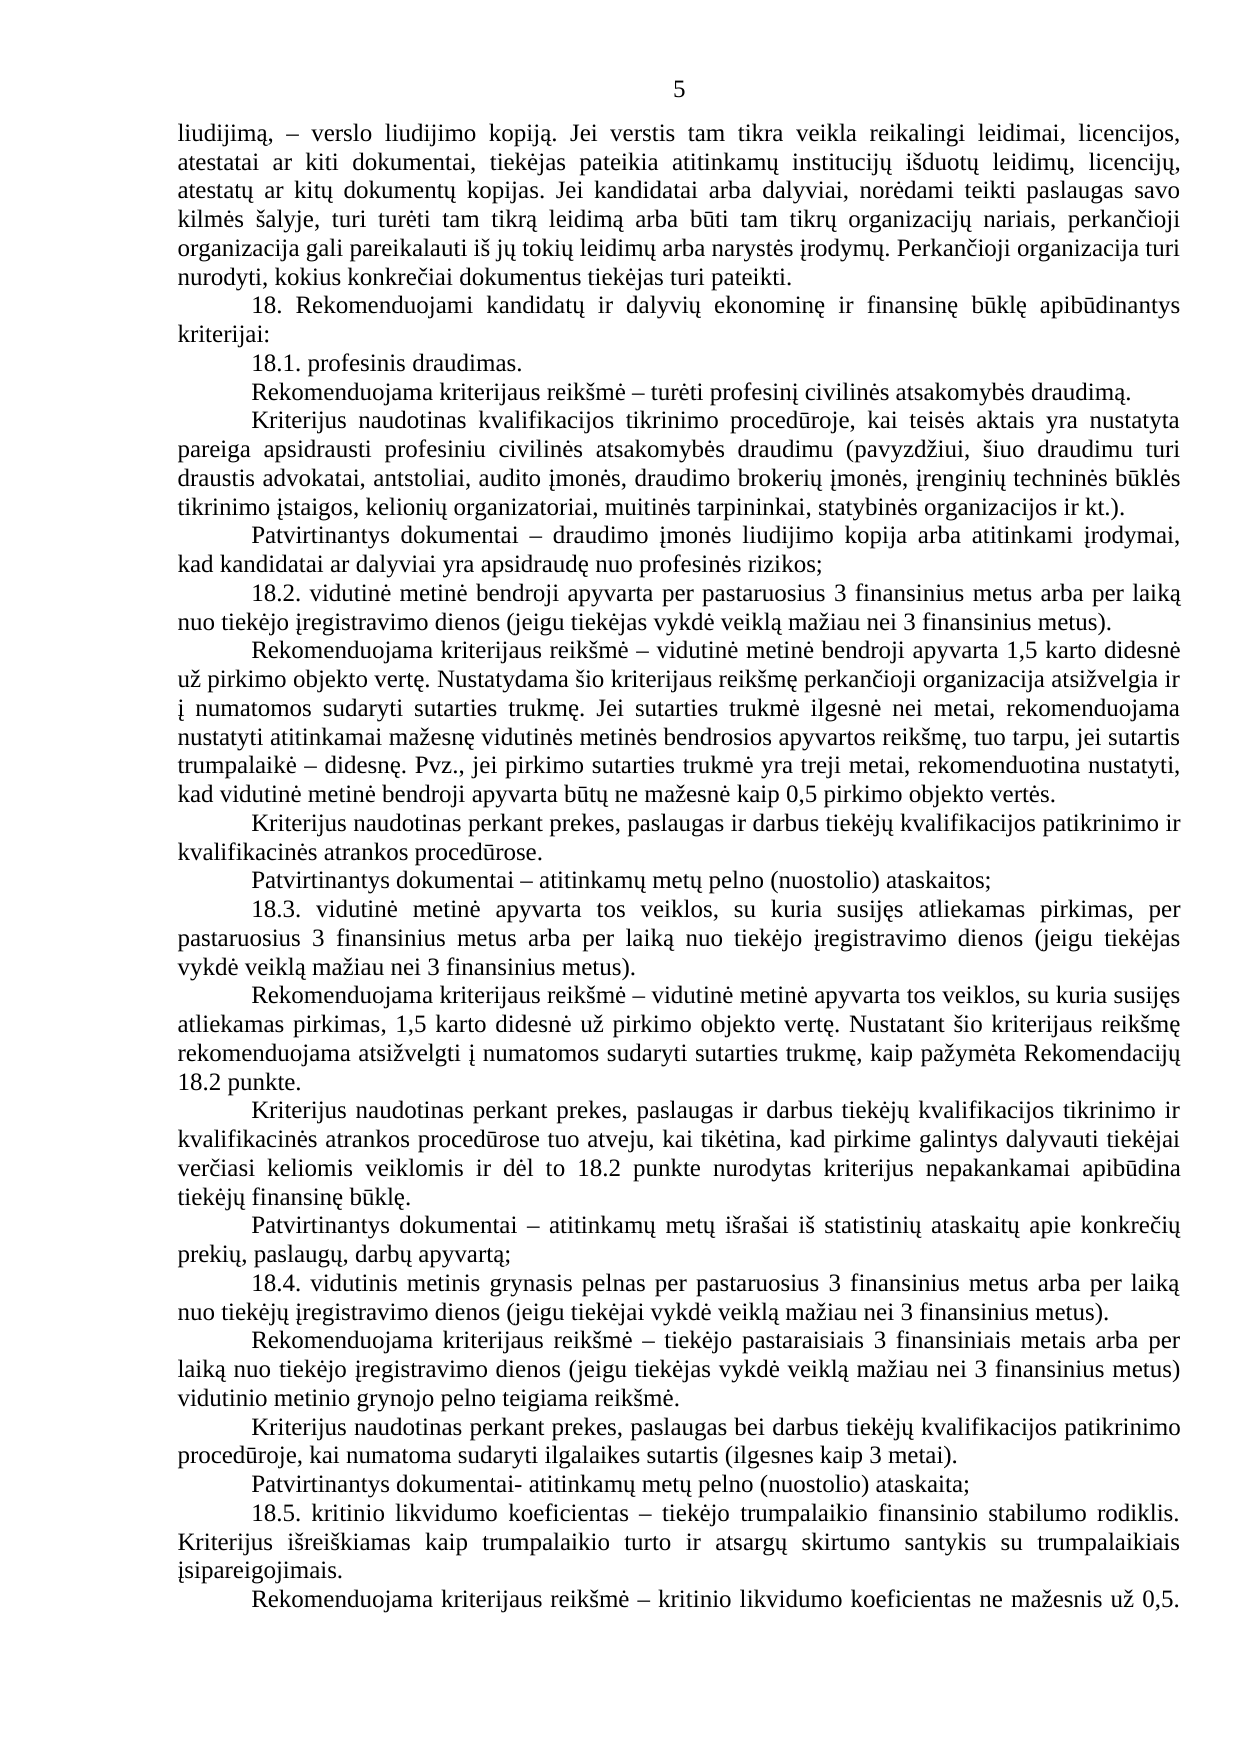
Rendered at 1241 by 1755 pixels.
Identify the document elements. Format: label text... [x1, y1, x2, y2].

text Patvirtinantys dokumentai – draudimo įmonės liudijimo kopija arba atitinkami įrodymai, kad kandidatai ar dalyviai yra apsidraudę nuo profesinės rizikos; [177, 521, 1181, 578]
text liudijimą, – verslo liudijimo kopiją. Jei verstis tam tikra veikla reikalingi leidimai, licencijos, atestatai ar kiti dokumentai, tiekėjas pateikia atitinkamų institucijų išduotų leidimų, licencijų, atestatų ar kitų dokumentų kopijas. Jei kandidatai arba dalyviai, norėdami teikti paslaugas savo kilmės šalyje, turi turėti tam tikrą leidimą arba būti tam tikrų organizacijų nariais, perkančioji organizacija gali pareikalauti iš jų tokių leidimų arba narystės įrodymų. Perkančioji organizacija turi nurodyti, kokius konkrečiai dokumentus tiekėjas turi pateikti. [177, 118, 1181, 291]
text Kriterijus naudotinas kvalifikacijos tikrinimo procedūroje, kai teisės aktais yra nustatyta pareiga apsidrausti profesiniu civilinės atsakomybės draudimu (pavyzdžiui, šiuo draudimu turi draustis advokatai, antstoliai, audito įmonės, draudimo brokerių įmonės, įrenginių techninės būklės tikrinimo įstaigos, kelionių organizatoriai, muitinės tarpininkai, statybinės organizacijos ir kt.). [177, 406, 1181, 521]
text 18.4. vidutinis metinis grynasis pelnas per pastaruosius 3 finansinius metus arba per laiką nuo tiekėjų įregistravimo dienos (jeigu tiekėjai vykdė veiklą mažiau nei 3 finansinius metus). [177, 1268, 1181, 1326]
text Patvirtinantys dokumentai – atitinkamų metų išrašai iš statistinių ataskaitų apie konkrečių prekių, paslaugų, darbų apyvartą; [177, 1211, 1181, 1268]
text Patvirtinantys dokumentai – atitinkamų metų pelno (nuostolio) ataskaitos; [177, 866, 1181, 894]
text Patvirtinantys dokumentai- atitinkamų metų pelno (nuostolio) ataskaita; [177, 1469, 1181, 1498]
text 18.1. profesinis draudimas. [177, 348, 1181, 377]
text 18. Rekomenduojami kandidatų ir dalyvių ekonominę ir finansinę būklę apibūdinantys kriterijai: [177, 291, 1181, 348]
text 18.2. vidutinė metinė bendroji apyvarta per pastaruosius 3 finansinius metus arba per laiką nuo tiekėjo įregistravimo dienos (jeigu tiekėjas vykdė veiklą mažiau nei 3 finansinius metus). [177, 578, 1181, 636]
text Rekomenduojama kriterijaus reikšmė – tiekėjo pastaraisiais 3 finansiniais metais arba per laiką nuo tiekėjo įregistravimo dienos (jeigu tiekėjas vykdė veiklą mažiau nei 3 finansinius metus) vidutinio metinio grynojo pelno teigiama reikšmė. [177, 1326, 1181, 1412]
text 18.5. kritinio likvidumo koeficientas – tiekėjo trumpalaikio finansinio stabilumo rodiklis. Kriterijus išreiškiamas kaip trumpalaikio turto ir atsargų skirtumo santykis su trumpalaikiais įsipareigojimais. [177, 1498, 1181, 1584]
text Rekomenduojama kriterijaus reikšmė – vidutinė metinė apyvarta tos veiklos, su kuria susijęs atliekamas pirkimas, 1,5 karto didesnė už pirkimo objekto vertę. Nustatant šio kriterijaus reikšmę rekomenduojama atsižvelgti į numatomos sudaryti sutarties trukmę, kaip pažymėta Rekomendacijų 18.2 punkte. [177, 981, 1181, 1096]
text Kriterijus naudotinas perkant prekes, paslaugas bei darbus tiekėjų kvalifikacijos patikrinimo procedūroje, kai numatoma sudaryti ilgalaikes sutartis (ilgesnes kaip 3 metai). [177, 1412, 1181, 1469]
text Rekomenduojama kriterijaus reikšmė – kritinio likvidumo koeficientas ne mažesnis už 0,5. [177, 1584, 1181, 1613]
text Kriterijus naudotinas perkant prekes, paslaugas ir darbus tiekėjų kvalifikacijos patikrinimo ir kvalifikacinės atrankos procedūrose. [177, 808, 1181, 866]
text 18.3. vidutinė metinė apyvarta tos veiklos, su kuria susijęs atliekamas pirkimas, per pastaruosius 3 finansinius metus arba per laiką nuo tiekėjo įregistravimo dienos (jeigu tiekėjas vykdė veiklą mažiau nei 3 finansinius metus). [177, 894, 1181, 981]
text Rekomenduojama kriterijaus reikšmė – vidutinė metinė bendroji apyvarta 1,5 karto didesnė už pirkimo objekto vertę. Nustatydama šio kriterijaus reikšmę perkančioji organizacija atsižvelgia ir į numatomos sudaryti sutarties trukmę. Jei sutarties trukmė ilgesnė nei metai, rekomenduojama nustatyti atitinkamai mažesnę vidutinės metinės bendrosios apyvartos reikšmę, tuo tarpu, jei sutartis trumpalaikė – didesnę. Pvz., jei pirkimo sutarties trukmė yra treji metai, rekomenduotina nustatyti, kad vidutinė metinė bendroji apyvarta būtų ne mažesnė kaip 0,5 pirkimo objekto vertės. [177, 636, 1181, 808]
text Rekomenduojama kriterijaus reikšmė – turėti profesinį civilinės atsakomybės draudimą. [177, 377, 1181, 406]
text Kriterijus naudotinas perkant prekes, paslaugas ir darbus tiekėjų kvalifikacijos tikrinimo ir kvalifikacinės atrankos procedūrose tuo atveju, kai tikėtina, kad pirkime galintys dalyvauti tiekėjai verčiasi keliomis veiklomis ir dėl to 18.2 punkte nurodytas kriterijus nepakankamai apibūdina tiekėjų finansinę būklę. [177, 1096, 1181, 1211]
